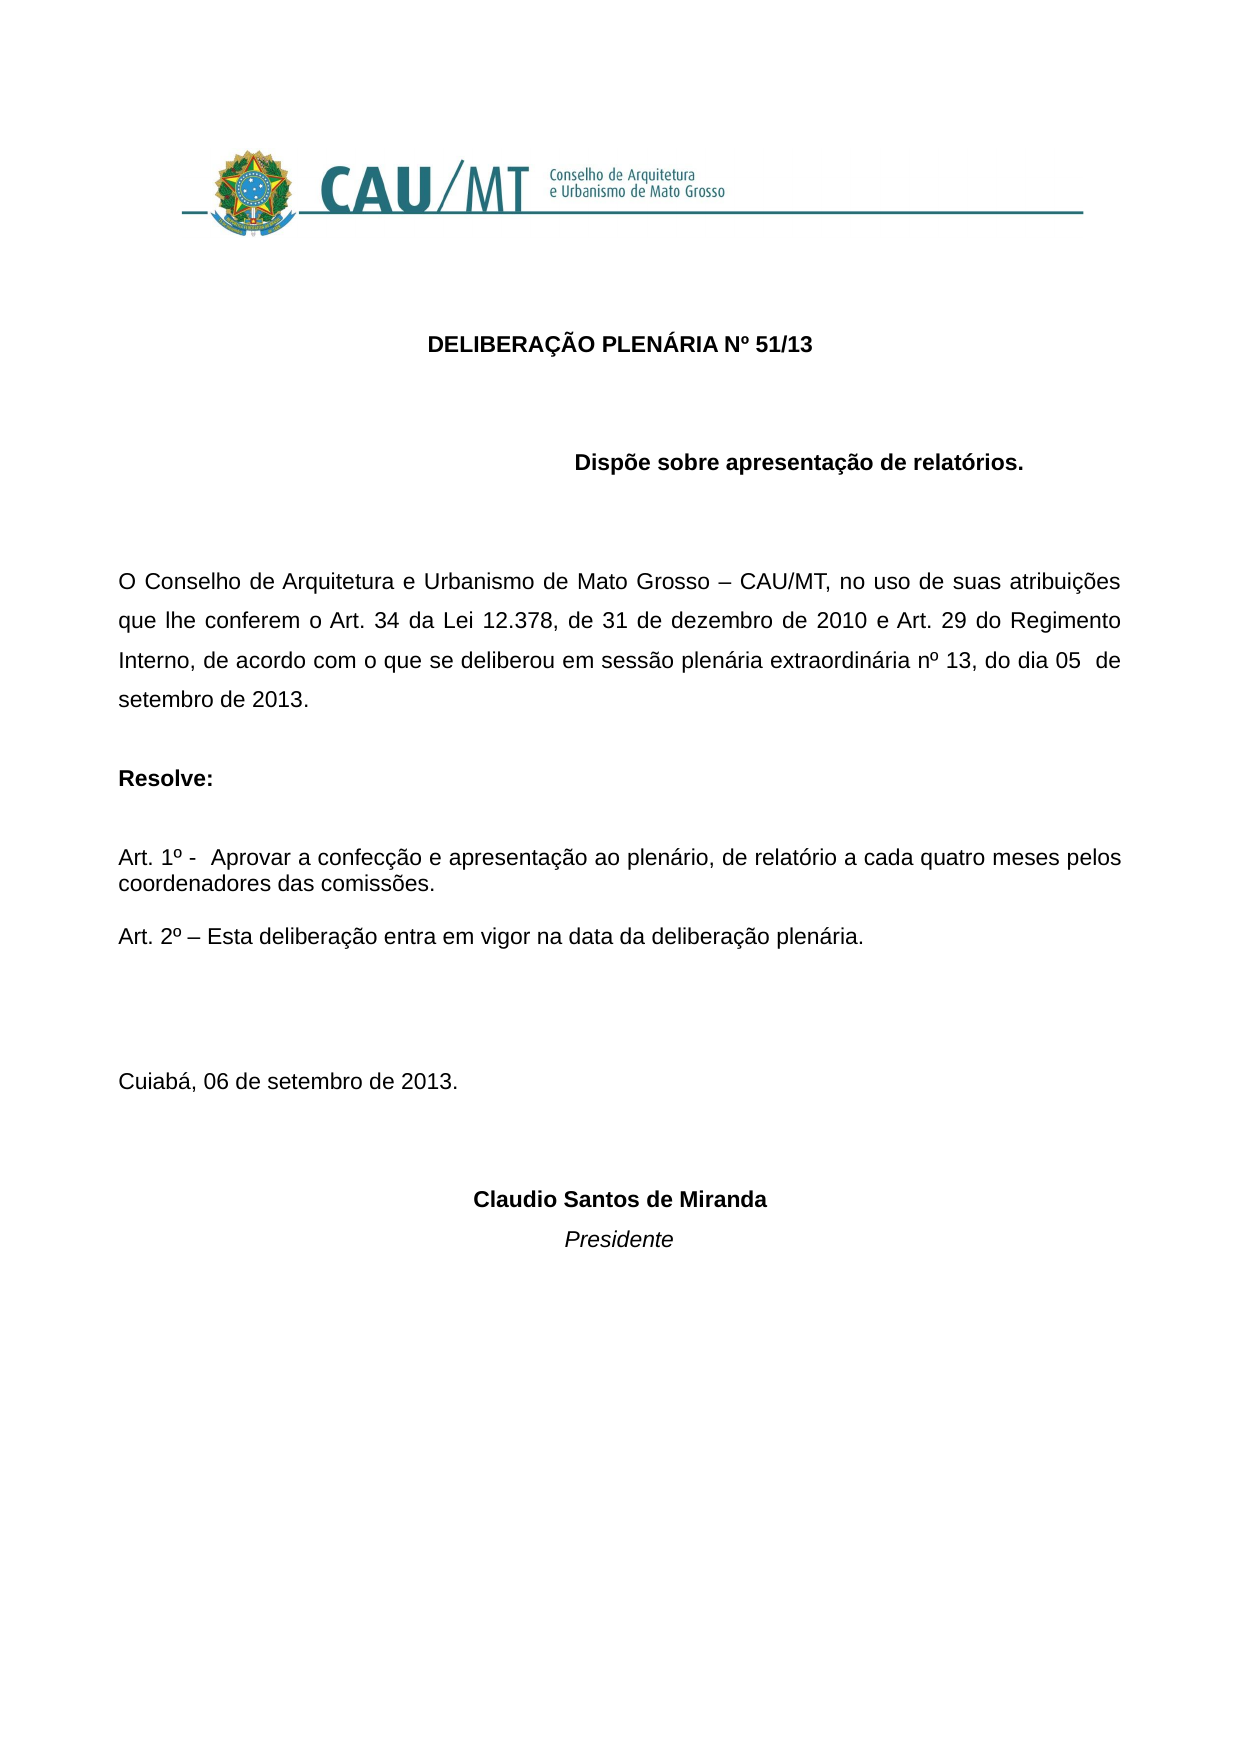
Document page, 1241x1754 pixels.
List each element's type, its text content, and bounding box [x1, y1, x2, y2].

text Art. 1º - Aprovar a confecção e apresentação ao plenário, de relatório a cada quatro meses pelos coordenadores das comissões. [118, 844, 1122, 897]
text Art. 2º – Esta deliberação entra em vigor na data da deliberação plenária. [118, 923, 1122, 949]
text DELIBERAÇÃO PLENÁRIA Nº 51/13 [118, 331, 1122, 357]
picture [181, 148, 1084, 238]
text Presidente [118, 1226, 1122, 1252]
text Claudio Santos de Miranda [118, 1186, 1122, 1213]
text Cuiabá, 06 de setembro de 2013. [118, 1068, 1122, 1094]
text Resolve: [118, 765, 1122, 791]
text O Conselho de Arquitetura e Urbanismo de Mato Grosso – CAU/MT, no uso de suas atribuições que lhe conferem o Art. 34 da Lei 12.378, de 31 de dezembro de 2010 e Art. 29 do Regimento Interno, de acordo com o que se deliberou em sessão plenária extraordinária nº 13, do dia 05 de setembro de 2013. [118, 568, 1122, 712]
text Dispõe sobre apresentação de relatórios. [574, 449, 1122, 476]
